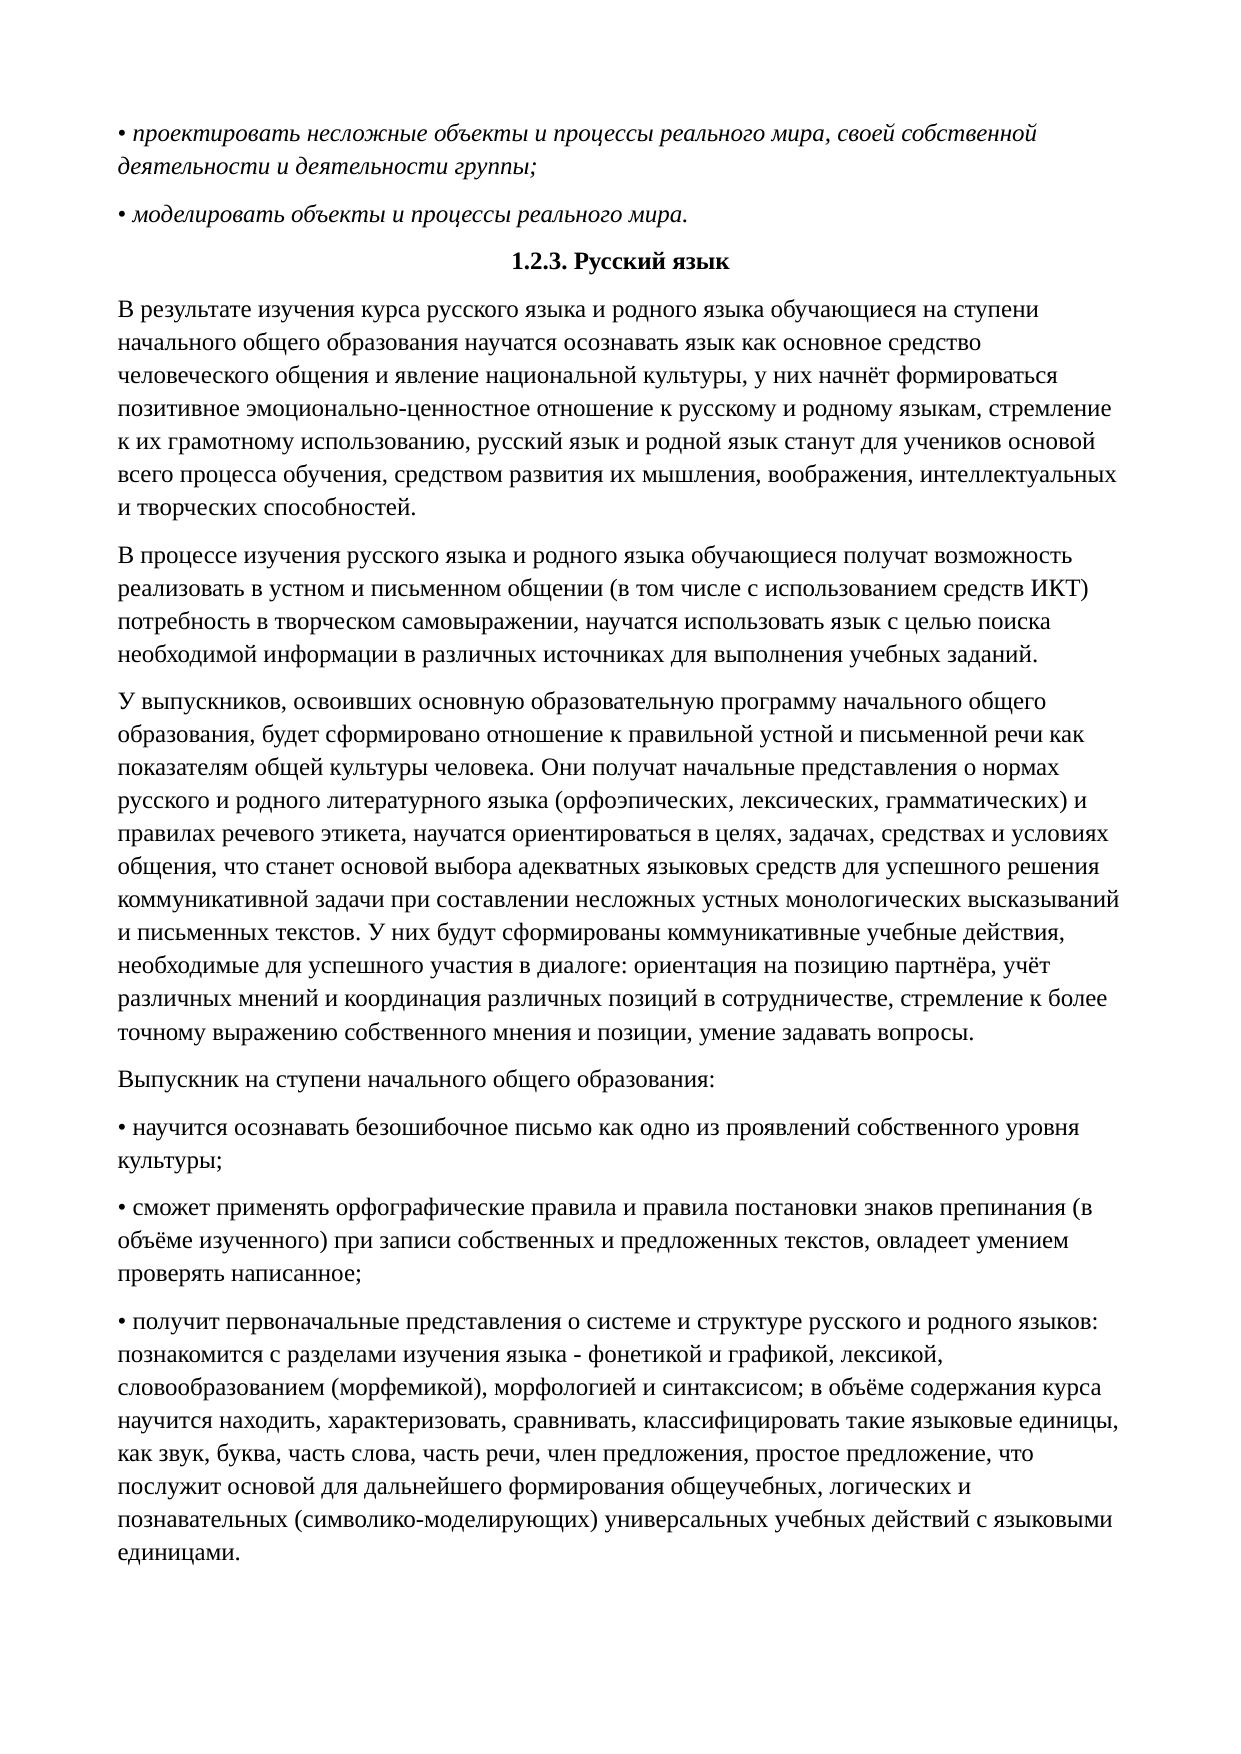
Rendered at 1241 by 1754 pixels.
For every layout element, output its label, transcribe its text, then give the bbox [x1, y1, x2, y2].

text 1.2.3. Русский язык [117, 246, 1123, 275]
text • проектировать несложные объекты и процессы реального мира, своей собственной деятельности и деятельности группы; [117, 118, 1123, 180]
text • сможет применять орфографические правила и правила постановки знаков препинания (в объёме изученного) при записи собственных и предложенных текстов, овладеет умением проверять написанное; [117, 1192, 1123, 1287]
text • научится осознавать безошибочное письмо как одно из проявлений собственного уровня культуры; [117, 1112, 1123, 1173]
text У выпускников, освоивших основную образовательную программу начального общего образования, будет сформировано отношение к правильной устной и письменной речи как показателям общей культуры человека. Они получат начальные представления о нормах русского и родного литературного языка (орфоэпических, лексических, грамматических) и правилах речевого этикета, научатся ориентироваться в целях, задачах, средствах и условиях общения, что станет основой выбора адекватных языковых средств для успешного решения коммуникативной задачи при составлении несложных устных монологических высказываний и письменных текстов. У них будут сформированы коммуникативные учебные действия, необходимые для успешного участия в диалоге: ориентация на позицию партнёра, учёт различных мнений и координация различных позиций в сотрудничестве, стремление к более точному выражению собственного мнения и позиции, умение задавать вопросы. [117, 686, 1123, 1045]
text В процессе изучения русского языка и родного языка обучающиеся получат возможность реализовать в устном и письменном общении (в том числе с использованием средств ИКТ) потребность в творческом самовыражении, научатся использовать язык с целью поиска необходимой информации в различных источниках для выполнения учебных заданий. [117, 540, 1123, 667]
text • получит первоначальные представления о системе и структуре русского и родного языков: познакомится с разделами изучения языка - фонетикой и графикой, лексикой, словообразованием (морфемикой), морфологией и синтаксисом; в объёме содержания курса научится находить, характеризовать, сравнивать, классифицировать такие языковые единицы, как звук, буква, часть слова, часть речи, член предложения, простое предложение, что послужит основой для дальнейшего формирования общеучебных, логических и познавательных (символико-моделирующих) универсальных учебных действий с языковыми единицами. [117, 1306, 1123, 1566]
text • моделировать объекты и процессы реального мира. [117, 199, 1123, 227]
text Выпускник на ступени начального общего образования: [117, 1064, 1123, 1093]
text В результате изучения курса русского языка и родного языка обучающиеся на ступени начального общего образования научатся осознавать язык как основное средство человеческого общения и явление национальной культуры, у них начнёт формироваться позитивное эмоционально-ценностное отношение к русскому и родному языкам, стремление к их грамотному использованию, русский язык и родной язык станут для учеников основой всего процесса обучения, средством развития их мышления, воображения, интеллектуальных и творческих способностей. [117, 294, 1123, 521]
